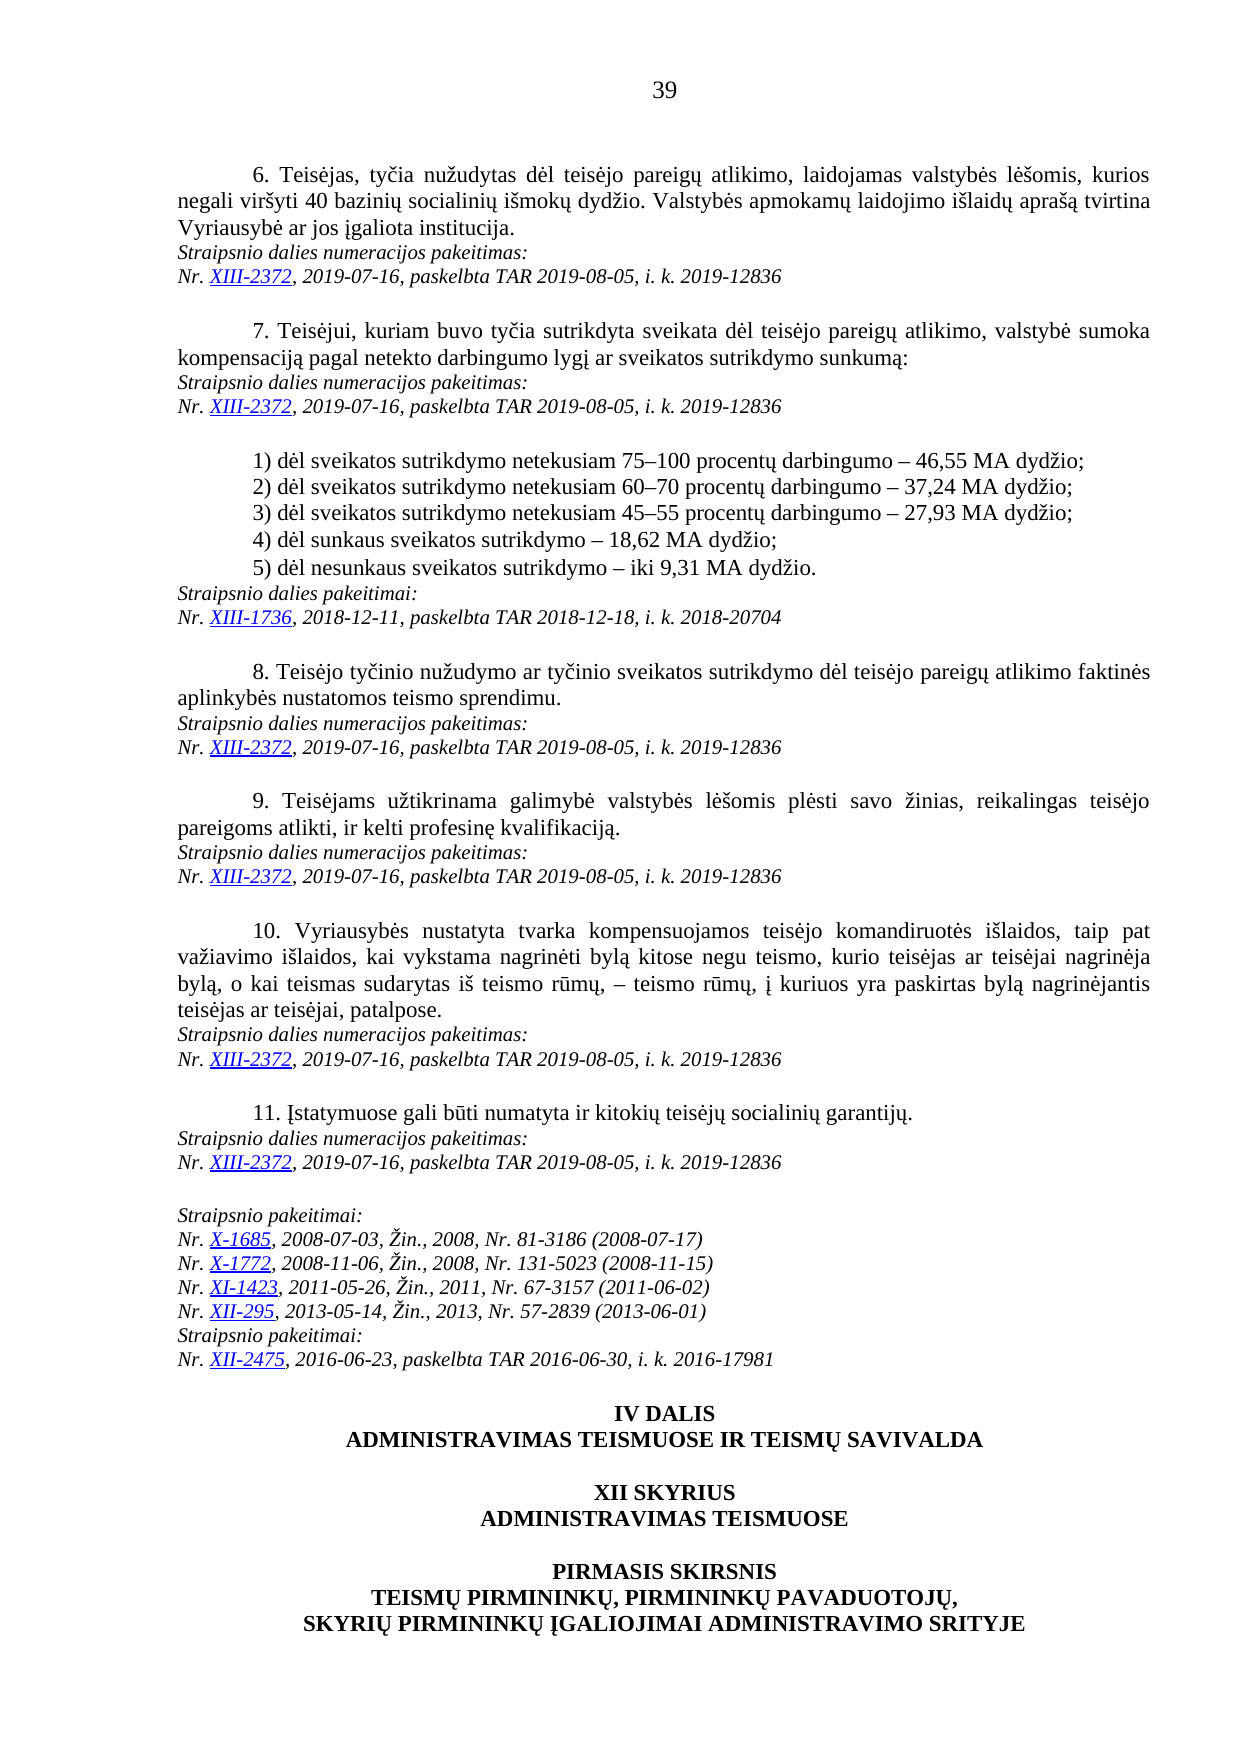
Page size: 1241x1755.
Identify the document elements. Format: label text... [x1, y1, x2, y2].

text 11. Įstatymuose gali būti numatyta ir kitokių teisėjų socialinių garantijų. [177, 1099, 1152, 1126]
text Straipsnio dalies numeracijos pakeitimas: [177, 711, 1152, 734]
text 3) dėl sveikatos sutrikdymo netekusiam 45–55 procentų darbingumo – 27,93 MA dydžio; [177, 499, 1152, 526]
text Nr. XIII-1736, 2018-12-11, paskelbta TAR 2018-12-18, i. k. 2018-20704 [177, 605, 1152, 629]
text 8. Teisėjo tyčinio nužudymo ar tyčinio sveikatos sutrikdymo dėl teisėjo pareigų atlikimo faktinės aplinkybės nustatomos teismo sprendimu. [177, 658, 1152, 711]
text 6. Teisėjas, tyčia nužudytas dėl teisėjo pareigų atlikimo, laidojamas valstybės lėšomis, kurios negali viršyti 40 bazinių socialinių išmokų dydžio. Valstybės apmokamų laidojimo išlaidų aprašą tvirtina Vyriausybė ar jos įgaliota institucija. [177, 161, 1152, 240]
text Nr. XI-1423, 2011-05-26, Žin., 2011, Nr. 67-3157 (2011-06-02) [177, 1275, 1152, 1299]
text 10. Vyriausybės nustatyta tvarka kompensuojamos teisėjo komandiruotės išlaidos, taip pat važiavimo išlaidos, kai vykstama nagrinėti bylą kitose negu teismo, kurio teisėjas ar teisėjai nagrinėja bylą, o kai teismas sudarytas iš teismo rūmų, – teismo rūmų, į kuriuos yra paskirtas bylą nagrinėjantis teisėjas ar teisėjai, patalpose. [177, 917, 1152, 1022]
text Nr. XII-2475, 2016-06-23, paskelbta TAR 2016-06-30, i. k. 2016-17981 [177, 1347, 1152, 1371]
text Straipsnio dalies numeracijos pakeitimas: [177, 840, 1152, 864]
text Nr. XIII-2372, 2019-07-16, paskelbta TAR 2019-08-05, i. k. 2019-12836 [177, 734, 1152, 759]
text Straipsnio dalies numeracijos pakeitimas: [177, 240, 1152, 264]
text SKYRIŲ PIRMININKŲ ĮGALIOJIMAI ADMINISTRAVIMO SRITYJE [177, 1611, 1152, 1637]
text Straipsnio dalies numeracijos pakeitimas: [177, 1022, 1152, 1046]
text 5) dėl nesunkaus sveikatos sutrikdymo – iki 9,31 MA dydžio. [177, 552, 1152, 581]
text Nr. XIII-2372, 2019-07-16, paskelbta TAR 2019-08-05, i. k. 2019-12836 [177, 394, 1152, 418]
subtitle ADMINISTRAVIMAS TEISMUOSE IR TEISMŲ SAVIVALDA [177, 1426, 1152, 1452]
text 7. Teisėjui, kuriam buvo tyčia sutrikdyta sveikata dėl teisėjo pareigų atlikimo, valstybė sumoka kompensaciją pagal netekto darbingumo lygį ar sveikatos sutrikdymo sunkumą: [177, 317, 1152, 370]
text IV DALIS [177, 1400, 1152, 1426]
text TEISMŲ PIRMININKŲ, PIRMININKŲ PAVADUOTOJŲ, [177, 1584, 1152, 1611]
text Nr. X-1772, 2008-11-06, Žin., 2008, Nr. 131-5023 (2008-11-15) [177, 1251, 1152, 1275]
text 2) dėl sveikatos sutrikdymo netekusiam 60–70 procentų darbingumo – 37,24 MA dydžio; [177, 473, 1152, 499]
text Straipsnio pakeitimai: [177, 1323, 1152, 1347]
text Nr. XIII-2372, 2019-07-16, paskelbta TAR 2019-08-05, i. k. 2019-12836 [177, 864, 1152, 888]
subtitle PIRMASIS SKIRSNIS [177, 1558, 1152, 1584]
text 4) dėl sunkaus sveikatos sutrikdymo – 18,62 MA dydžio; [177, 526, 1152, 552]
text 9. Teisėjams užtikrinama galimybė valstybės lėšomis plėsti savo žinias, reikalingas teisėjo pareigoms atlikti, ir kelti profesinę kvalifikaciją. [177, 787, 1152, 840]
text 1) dėl sveikatos sutrikdymo netekusiam 75–100 procentų darbingumo – 46,55 MA dydžio; [177, 447, 1152, 473]
text Nr. XIII-2372, 2019-07-16, paskelbta TAR 2019-08-05, i. k. 2019-12836 [177, 264, 1152, 288]
text Nr. X-1685, 2008-07-03, Žin., 2008, Nr. 81-3186 (2008-07-17) [177, 1227, 1152, 1251]
text Straipsnio dalies numeracijos pakeitimas: [177, 370, 1152, 394]
text Straipsnio dalies pakeitimai: [177, 581, 1152, 605]
text XII SKYRIUS [177, 1479, 1152, 1505]
text Nr. XIII-2372, 2019-07-16, paskelbta TAR 2019-08-05, i. k. 2019-12836 [177, 1046, 1152, 1071]
text Straipsnio dalies numeracijos pakeitimas: [177, 1126, 1152, 1150]
text Nr. XIII-2372, 2019-07-16, paskelbta TAR 2019-08-05, i. k. 2019-12836 [177, 1150, 1152, 1174]
text Straipsnio pakeitimai: [177, 1202, 1152, 1227]
text ADMINISTRAVIMAS TEISMUOSE [177, 1505, 1152, 1531]
text Nr. XII-295, 2013-05-14, Žin., 2013, Nr. 57-2839 (2013-06-01) [177, 1299, 1152, 1323]
